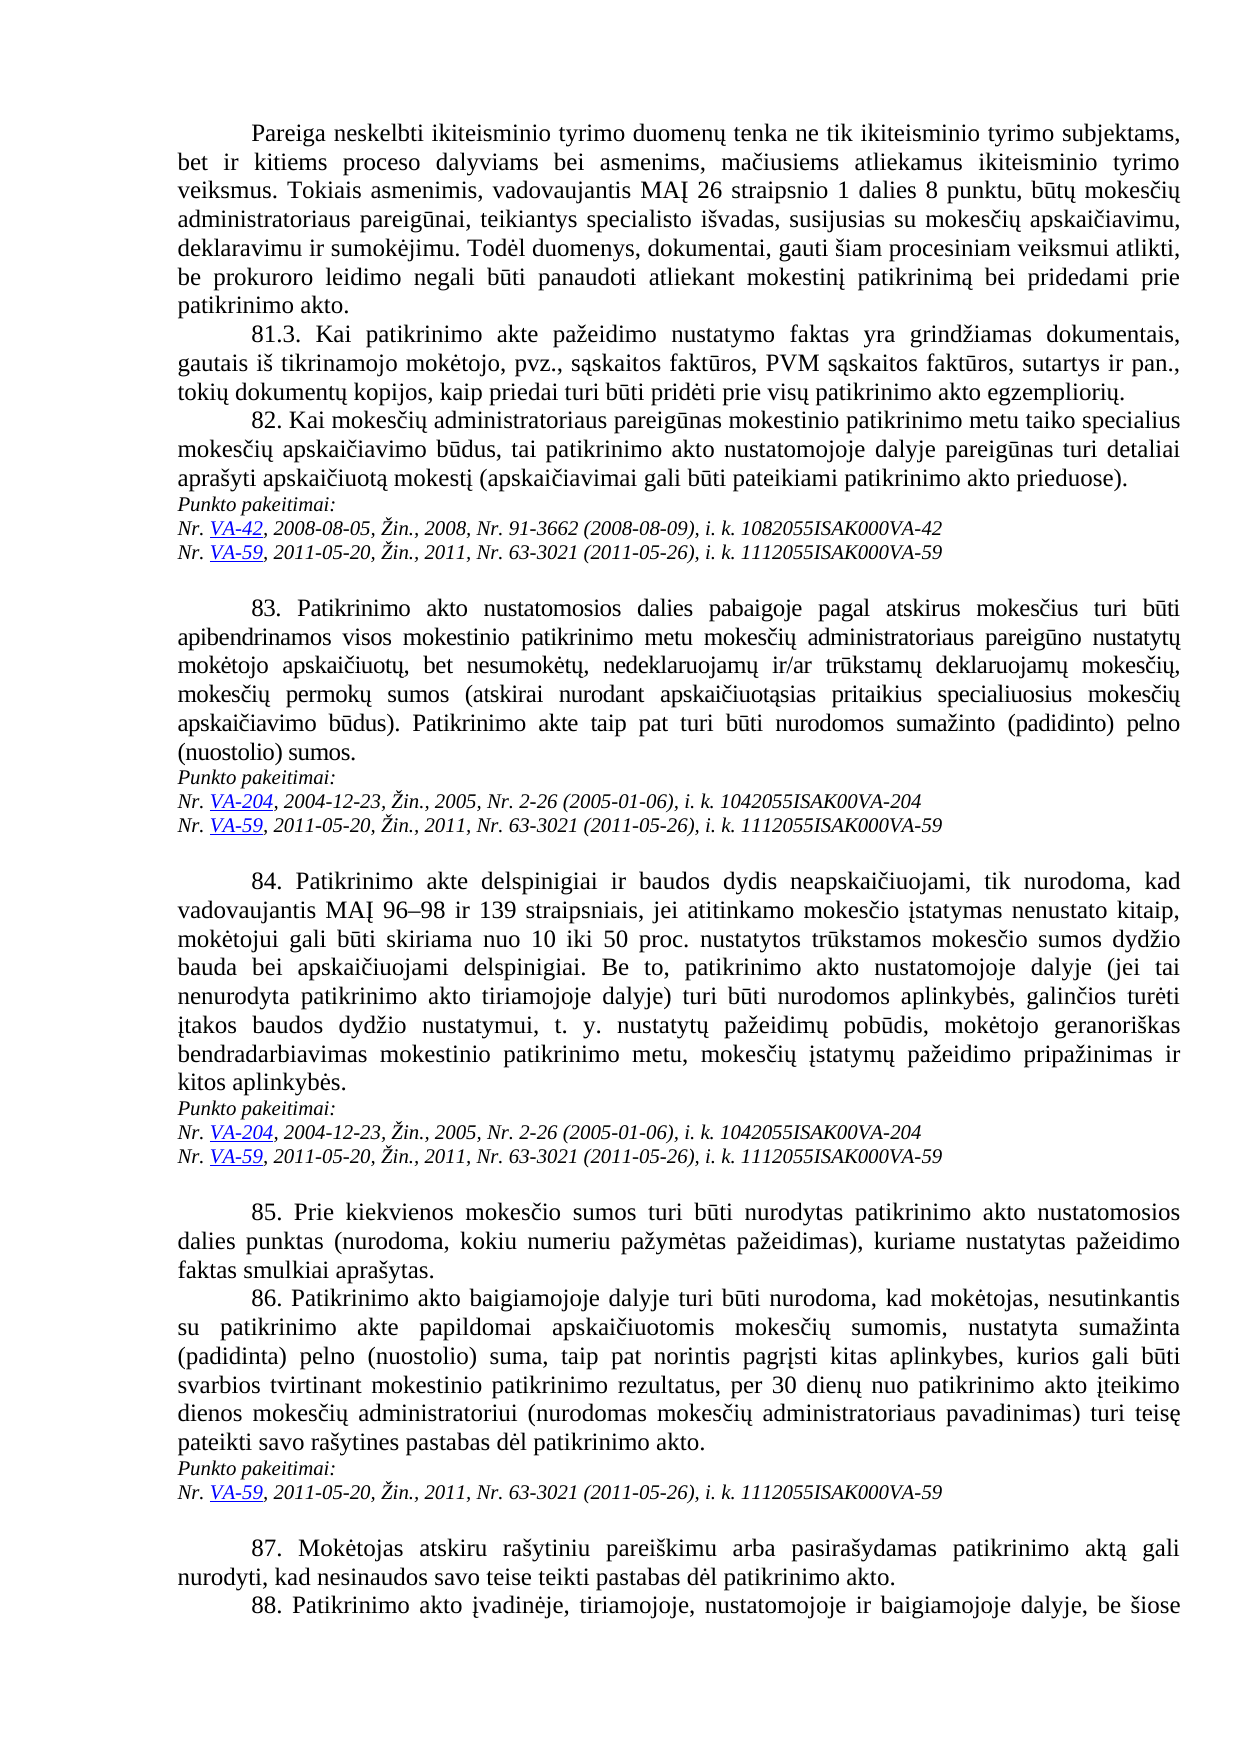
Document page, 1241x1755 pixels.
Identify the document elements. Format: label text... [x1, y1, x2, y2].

text Punkto pakeitimai: [177, 1096, 1181, 1120]
text Nr. VA-204, 2004-12-23, Žin., 2005, Nr. 2-26 (2005-01-06), i. k. 1042055ISAK00VA-204 [177, 789, 1181, 813]
text 86. Patikrinimo akto baigiamojoje dalyje turi būti nurodoma, kad mokėtojas, nesutinkantis su patikrinimo akte papildomai apskaičiuotomis mokesčių sumomis, nustatyta sumažinta (padidinta) pelno (nuostolio) suma, taip pat norintis pagrįsti kitas aplinkybes, kurios gali būti svarbios tvirtinant mokestinio patikrinimo rezultatus, per 30 dienų nuo patikrinimo akto įteikimo dienos mokesčių administratoriui (nurodomas mokesčių administratoriaus pavadinimas) turi teisę pateikti savo rašytines pastabas dėl patikrinimo akto. [177, 1283, 1181, 1456]
text 88. Patikrinimo akto įvadinėje, tiriamojoje, nustatomojoje ir baigiamojoje dalyje, be šiose [177, 1590, 1181, 1619]
text Nr. VA-59, 2011-05-20, Žin., 2011, Nr. 63-3021 (2011-05-26), i. k. 1112055ISAK000VA-59 [177, 1480, 1181, 1504]
text 82. Kai mokesčių administratoriaus pareigūnas mokestinio patikrinimo metu taiko specialius mokesčių apskaičiavimo būdus, tai patikrinimo akto nustatomojoje dalyje pareigūnas turi detaliai aprašyti apskaičiuotą mokestį (apskaičiavimai gali būti pateikiami patikrinimo akto prieduose). [177, 406, 1181, 492]
text Nr. VA-59, 2011-05-20, Žin., 2011, Nr. 63-3021 (2011-05-26), i. k. 1112055ISAK000VA-59 [177, 813, 1181, 837]
text 85. Prie kiekvienos mokesčio sumos turi būti nurodytas patikrinimo akto nustatomosios dalies punktas (nurodoma, kokiu numeriu pažymėtas pažeidimas), kuriame nustatytas pažeidimo faktas smulkiai aprašytas. [177, 1197, 1181, 1283]
text Nr. VA-42, 2008-08-05, Žin., 2008, Nr. 91-3662 (2008-08-09), i. k. 1082055ISAK000VA-42 [177, 516, 1181, 540]
text Pareiga neskelbti ikiteisminio tyrimo duomenų tenka ne tik ikiteisminio tyrimo subjektams, bet ir kitiems proceso dalyviams bei asmenims, mačiusiems atliekamus ikiteisminio tyrimo veiksmus. Tokiais asmenimis, vadovaujantis MAĮ 26 straipsnio 1 dalies 8 punktu, būtų mokesčių administratoriaus pareigūnai, teikiantys specialisto išvadas, susijusias su mokesčių apskaičiavimu, deklaravimu ir sumokėjimu. Todėl duomenys, dokumentai, gauti šiam procesiniam veiksmui atlikti, be prokuroro leidimo negali būti panaudoti atliekant mokestinį patikrinimą bei pridedami prie patikrinimo akto. [177, 118, 1181, 319]
text Punkto pakeitimai: [177, 492, 1181, 516]
text 87. Mokėtojas atskiru rašytiniu pareiškimu arba pasirašydamas patikrinimo aktą gali nurodyti, kad nesinaudos savo teise teikti pastabas dėl patikrinimo akto. [177, 1533, 1181, 1590]
text Nr. VA-59, 2011-05-20, Žin., 2011, Nr. 63-3021 (2011-05-26), i. k. 1112055ISAK000VA-59 [177, 540, 1181, 564]
text Punkto pakeitimai: [177, 1456, 1181, 1480]
text Punkto pakeitimai: [177, 765, 1181, 789]
text 81.3. Kai patikrinimo akte pažeidimo nustatymo faktas yra grindžiamas dokumentais, gautais iš tikrinamojo mokėtojo, pvz., sąskaitos faktūros, PVM sąskaitos faktūros, sutartys ir pan., tokių dokumentų kopijos, kaip priedai turi būti pridėti prie visų patikrinimo akto egzempliorių. [177, 319, 1181, 406]
text 83. Patikrinimo akto nustatomosios dalies pabaigoje pagal atskirus mokesčius turi būti apibendrinamos visos mokestinio patikrinimo metu mokesčių administratoriaus pareigūno nustatytų mokėtojo apskaičiuotų, bet nesumokėtų, nedeklaruojamų ir/ar trūkstamų deklaruojamų mokesčių, mokesčių permokų sumos (atskirai nurodant apskaičiuotąsias pritaikius specialiuosius mokesčių apskaičiavimo būdus). Patikrinimo akte taip pat turi būti nurodomos sumažinto (padidinto) pelno (nuostolio) sumos. [177, 593, 1181, 765]
text Nr. VA-204, 2004-12-23, Žin., 2005, Nr. 2-26 (2005-01-06), i. k. 1042055ISAK00VA-204 [177, 1120, 1181, 1144]
text 84. Patikrinimo akte delspinigiai ir baudos dydis neapskaičiuojami, tik nurodoma, kad vadovaujantis MAĮ 96–98 ir 139 straipsniais, jei atitinkamo mokesčio įstatymas nenustato kitaip, mokėtojui gali būti skiriama nuo 10 iki 50 proc. nustatytos trūkstamos mokesčio sumos dydžio bauda bei apskaičiuojami delspinigiai. Be to, patikrinimo akto nustatomojoje dalyje (jei tai nenurodyta patikrinimo akto tiriamojoje dalyje) turi būti nurodomos aplinkybės, galinčios turėti įtakos baudos dydžio nustatymui, t. y. nustatytų pažeidimų pobūdis, mokėtojo geranoriškas bendradarbiavimas mokestinio patikrinimo metu, mokesčių įstatymų pažeidimo pripažinimas ir kitos aplinkybės. [177, 866, 1181, 1096]
text Nr. VA-59, 2011-05-20, Žin., 2011, Nr. 63-3021 (2011-05-26), i. k. 1112055ISAK000VA-59 [177, 1144, 1181, 1168]
